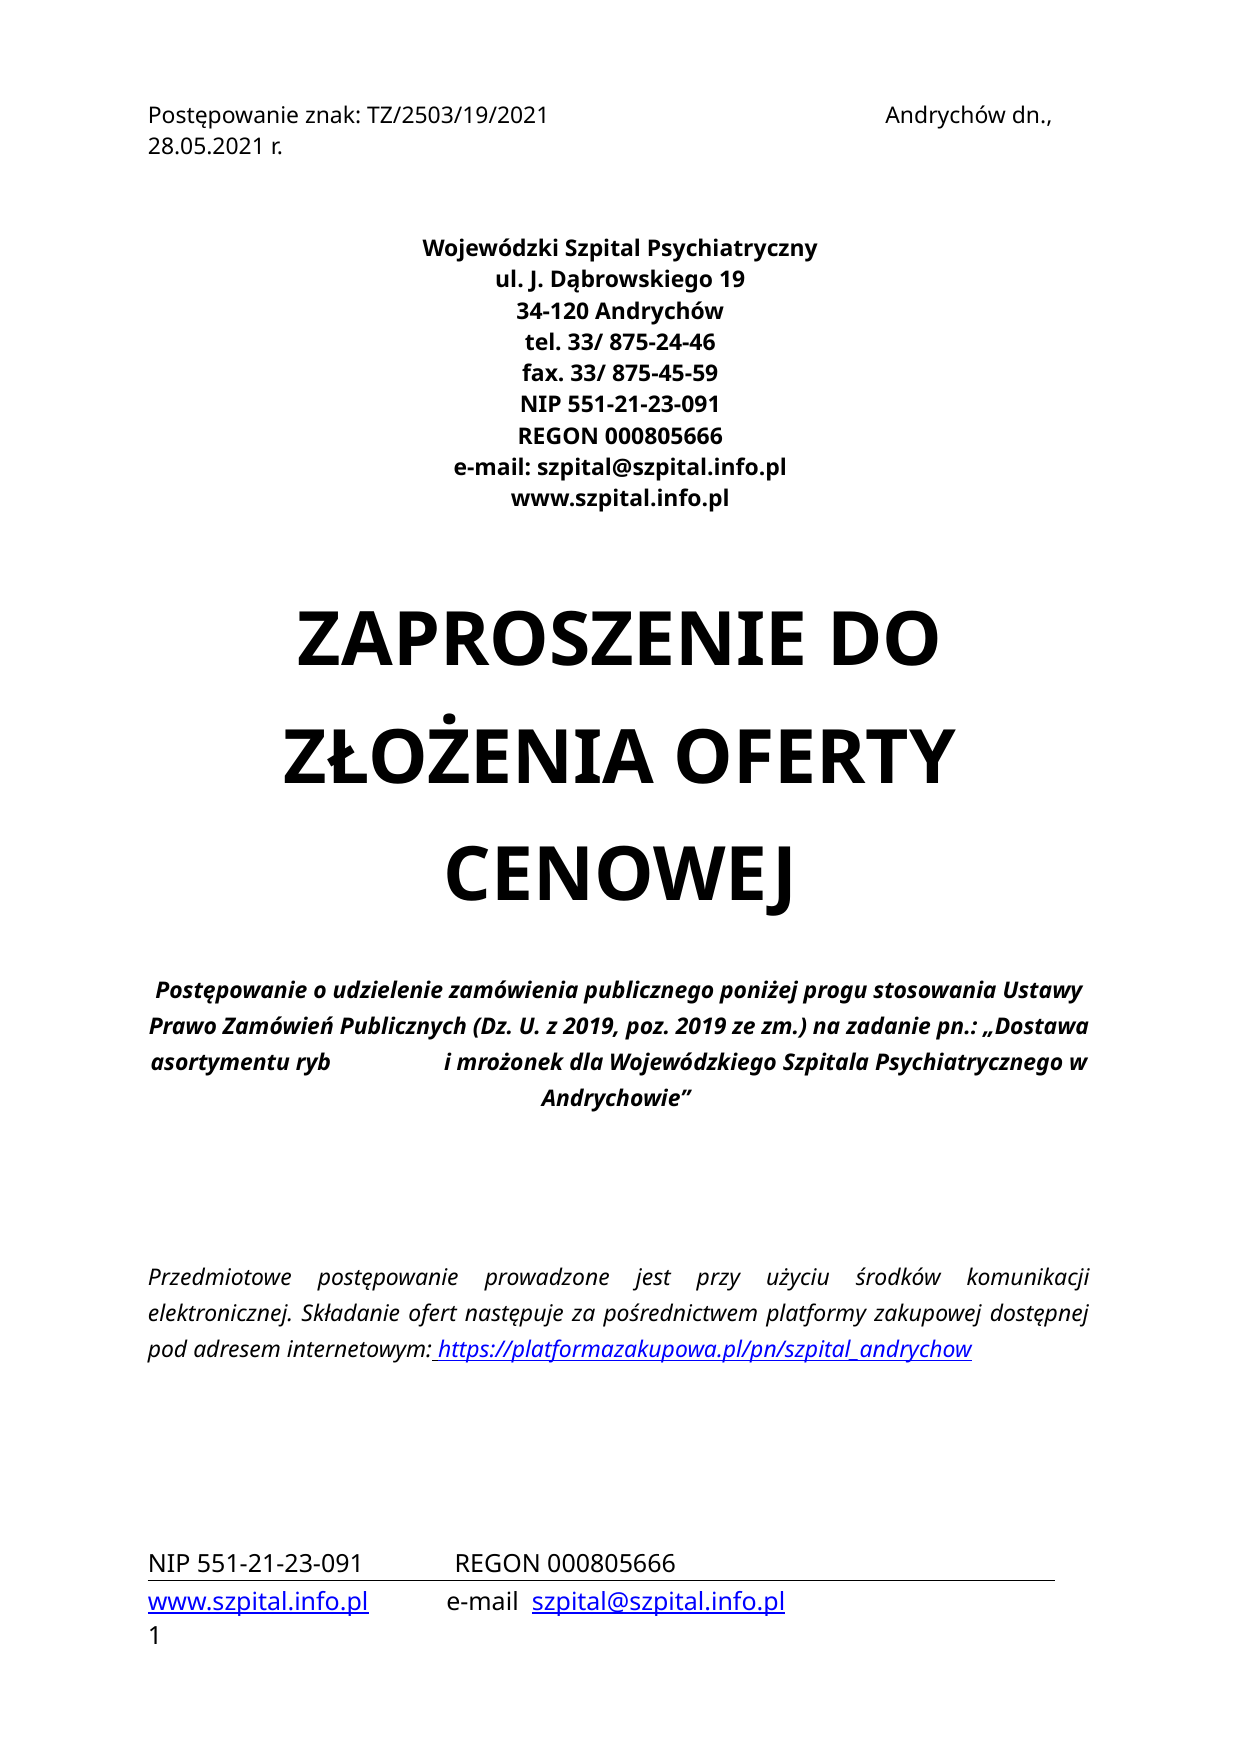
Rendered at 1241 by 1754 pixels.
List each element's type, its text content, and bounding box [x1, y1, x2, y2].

subtitle Wojewódzki Szpital Psychiatryczny [148, 232, 1093, 263]
text e-mail: szpital@szpital.info.pl [148, 451, 1093, 482]
text ul. J. Dąbrowskiego 19 [148, 263, 1093, 295]
text fax. 33/ 875-45-59 [148, 357, 1093, 388]
text 34-120 Andrychów [148, 295, 1093, 326]
text REGON 000805666 [148, 420, 1093, 451]
text NIP 551-21-23-091 [148, 388, 1093, 420]
text Przedmiotowe postępowanie prowadzone jest przy użyciu środków komunikacji elektronicznej. Składanie ofert następuje za pośrednictwem platformy zakupowej dostępnej pod adresem internetowym: https://platformazakupowa.pl/pn/szpital_andrychow [148, 1261, 1093, 1364]
text Postępowanie o udzielenie zamówienia publicznego poniżej progu stosowania Ustawy Prawo Zamówień Publicznych (Dz. U. z 2019, poz. 2019 ze zm.) na zadanie pn.: „Dostawa asortymentu ryb i mrożonek dla Wojewódzkiego Szpitala Psychiatrycznego w Andrychowie” [148, 974, 1093, 1113]
text www.szpital.info.pl [148, 482, 1093, 513]
text tel. 33/ 875-24-46 [148, 326, 1093, 357]
text ZAPROSZENIE DO ZŁOŻENIA OFERTY CENOWEJ [148, 585, 1093, 922]
